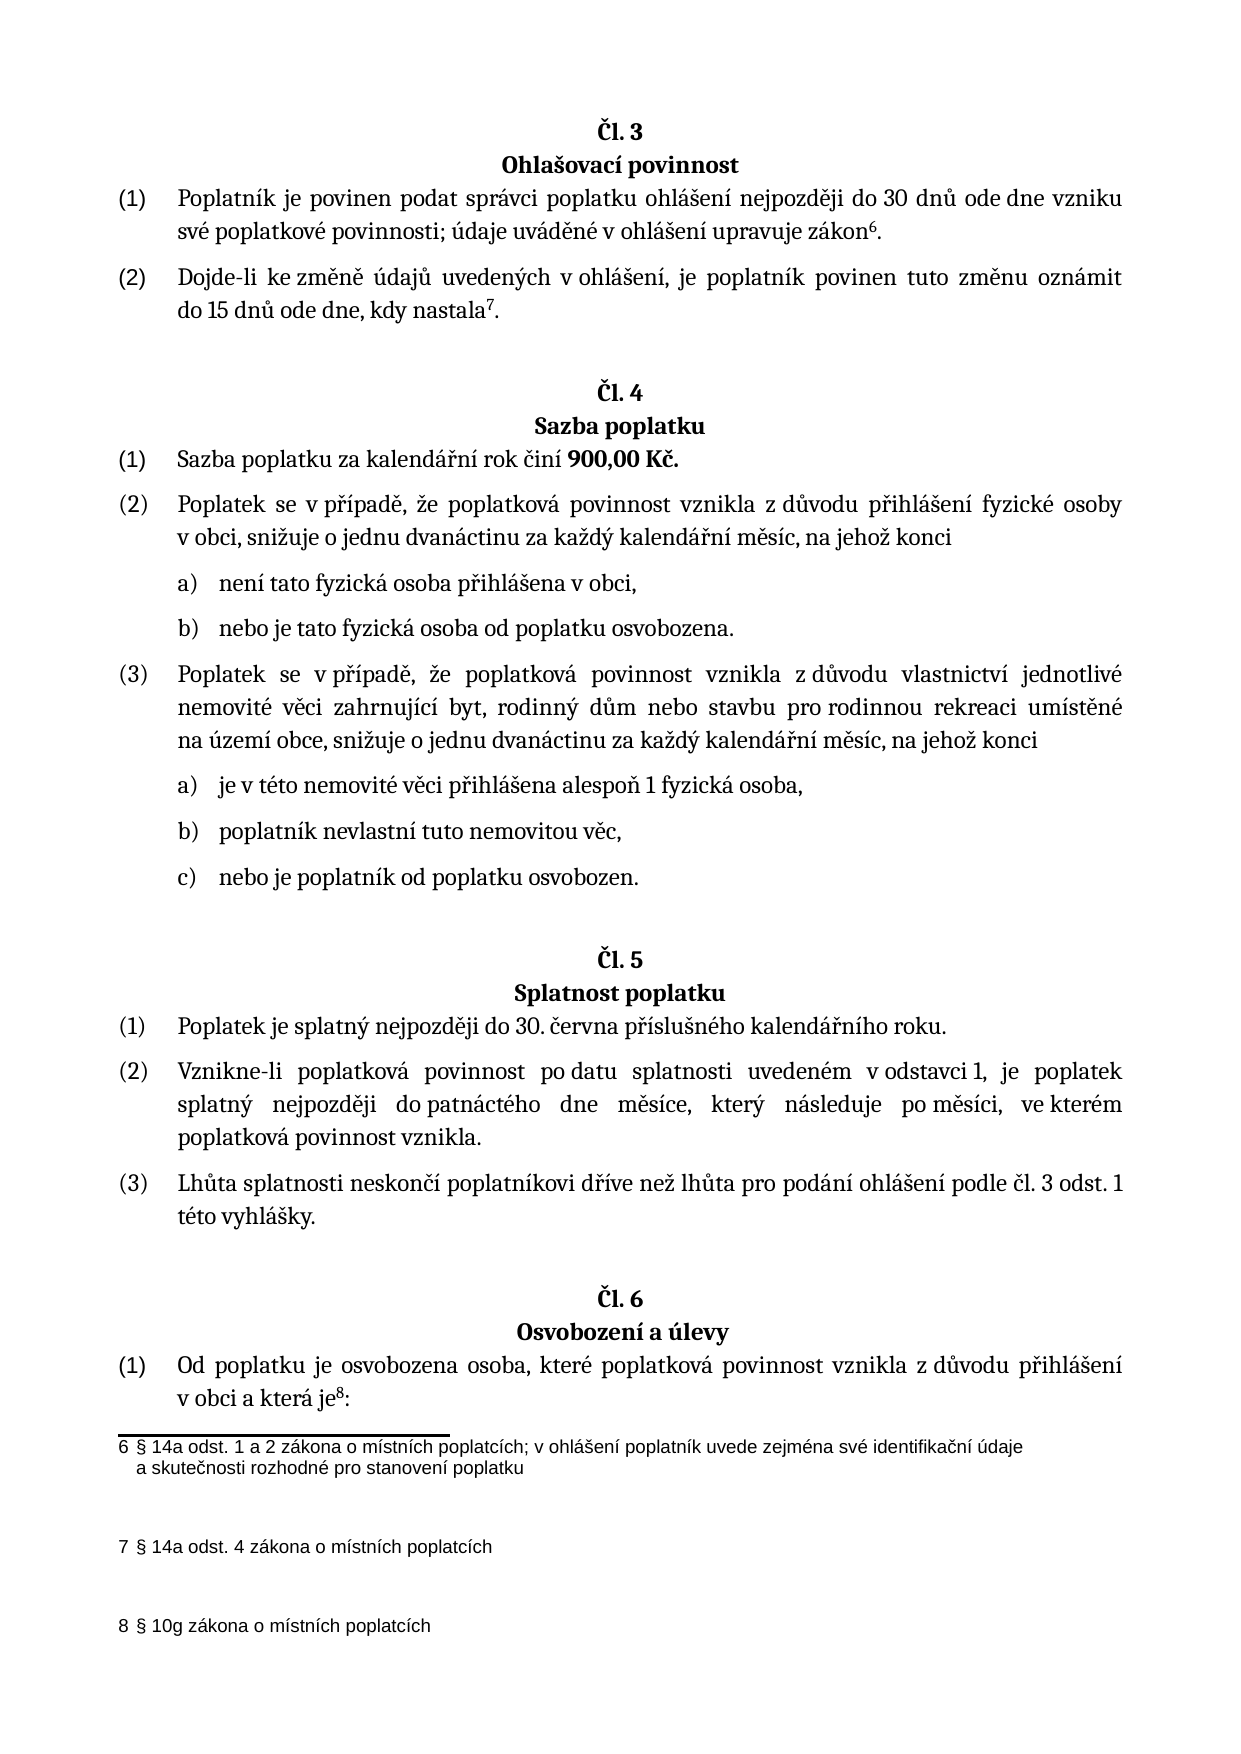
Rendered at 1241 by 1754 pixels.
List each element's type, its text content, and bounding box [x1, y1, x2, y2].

subtitle Čl. 5 Splatnost poplatku [118, 946, 1122, 1007]
list Dojde-li ke změně údajů uvedených v ohlášení, je poplatník povinen tuto změnu oznámit do 15 dnů ode dne, kdy nastala. [118, 263, 1122, 324]
list Poplatek se v případě, že poplatková povinnost vznikla z důvodu vlastnictví jednotlivé nemovité věci zahrnující byt, rodinný dům nebo stavbu pro rodinnou rekreaci umístěné na území obce, snižuje o jednu dvanáctinu za každý kalendářní měsíc, na jehož konci [118, 660, 1122, 755]
list § 14a odst. 4 zákona o místních poplatcích [118, 1536, 1122, 1558]
list poplatník nevlastní tuto nemovitou věc, [177, 817, 1122, 846]
list Lhůta splatnosti neskončí poplatníkovi dříve než lhůta pro podání ohlášení podle čl. 3 odst. 1 této vyhlášky. [118, 1169, 1122, 1230]
subtitle Čl. 6 Osvobození a úlevy [118, 1285, 1122, 1346]
list Poplatek se v případě, že poplatková povinnost vznikla z důvodu přihlášení fyzické osoby v obci, snižuje o jednu dvanáctinu za každý kalendářní měsíc, na jehož konci [118, 490, 1122, 552]
list Poplatek je splatný nejpozději do 30. června příslušného kalendářního roku. [118, 1012, 1122, 1040]
list § 10g zákona o místních poplatcích [118, 1615, 1122, 1637]
subtitle Čl. 4 Sazba poplatku [118, 379, 1122, 441]
list není tato fyzická osoba přihlášena v obci, [177, 569, 1122, 598]
subtitle Čl. 3 Ohlašovací povinnost [118, 118, 1122, 180]
list nebo je tato fyzická osoba od poplatku osvobozena. [177, 614, 1122, 643]
list nebo je poplatník od poplatku osvobozen. [177, 862, 1122, 891]
list Sazba poplatku za kalendářní rok činí 900,00 Kč. [118, 445, 1122, 473]
list Poplatník je povinen podat správci poplatku ohlášení nejpozději do 30 dnů ode dne vzniku své poplatkové povinnosti; údaje uváděné v ohlášení upravuje zákon. [118, 184, 1122, 246]
list Od poplatku je osvobozena osoba, které poplatková povinnost vznikla z důvodu přihlášení v obci a která je: [118, 1351, 1122, 1412]
list Vznikne-li poplatková povinnost po datu splatnosti uvedeném v odstavci 1, je poplatek splatný nejpozději do patnáctého dne měsíce, který následuje po měsíci, ve kterém poplatková povinnost vznikla. [118, 1057, 1122, 1152]
list je v této nemovité věci přihlášena alespoň 1 fyzická osoba, [177, 771, 1122, 800]
list § 14a odst. 1 a 2 zákona o místních poplatcích; v ohlášení poplatník uvede zejména své identifikační údaje a skutečnosti rozhodné pro stanovení poplatku [118, 1436, 1122, 1479]
